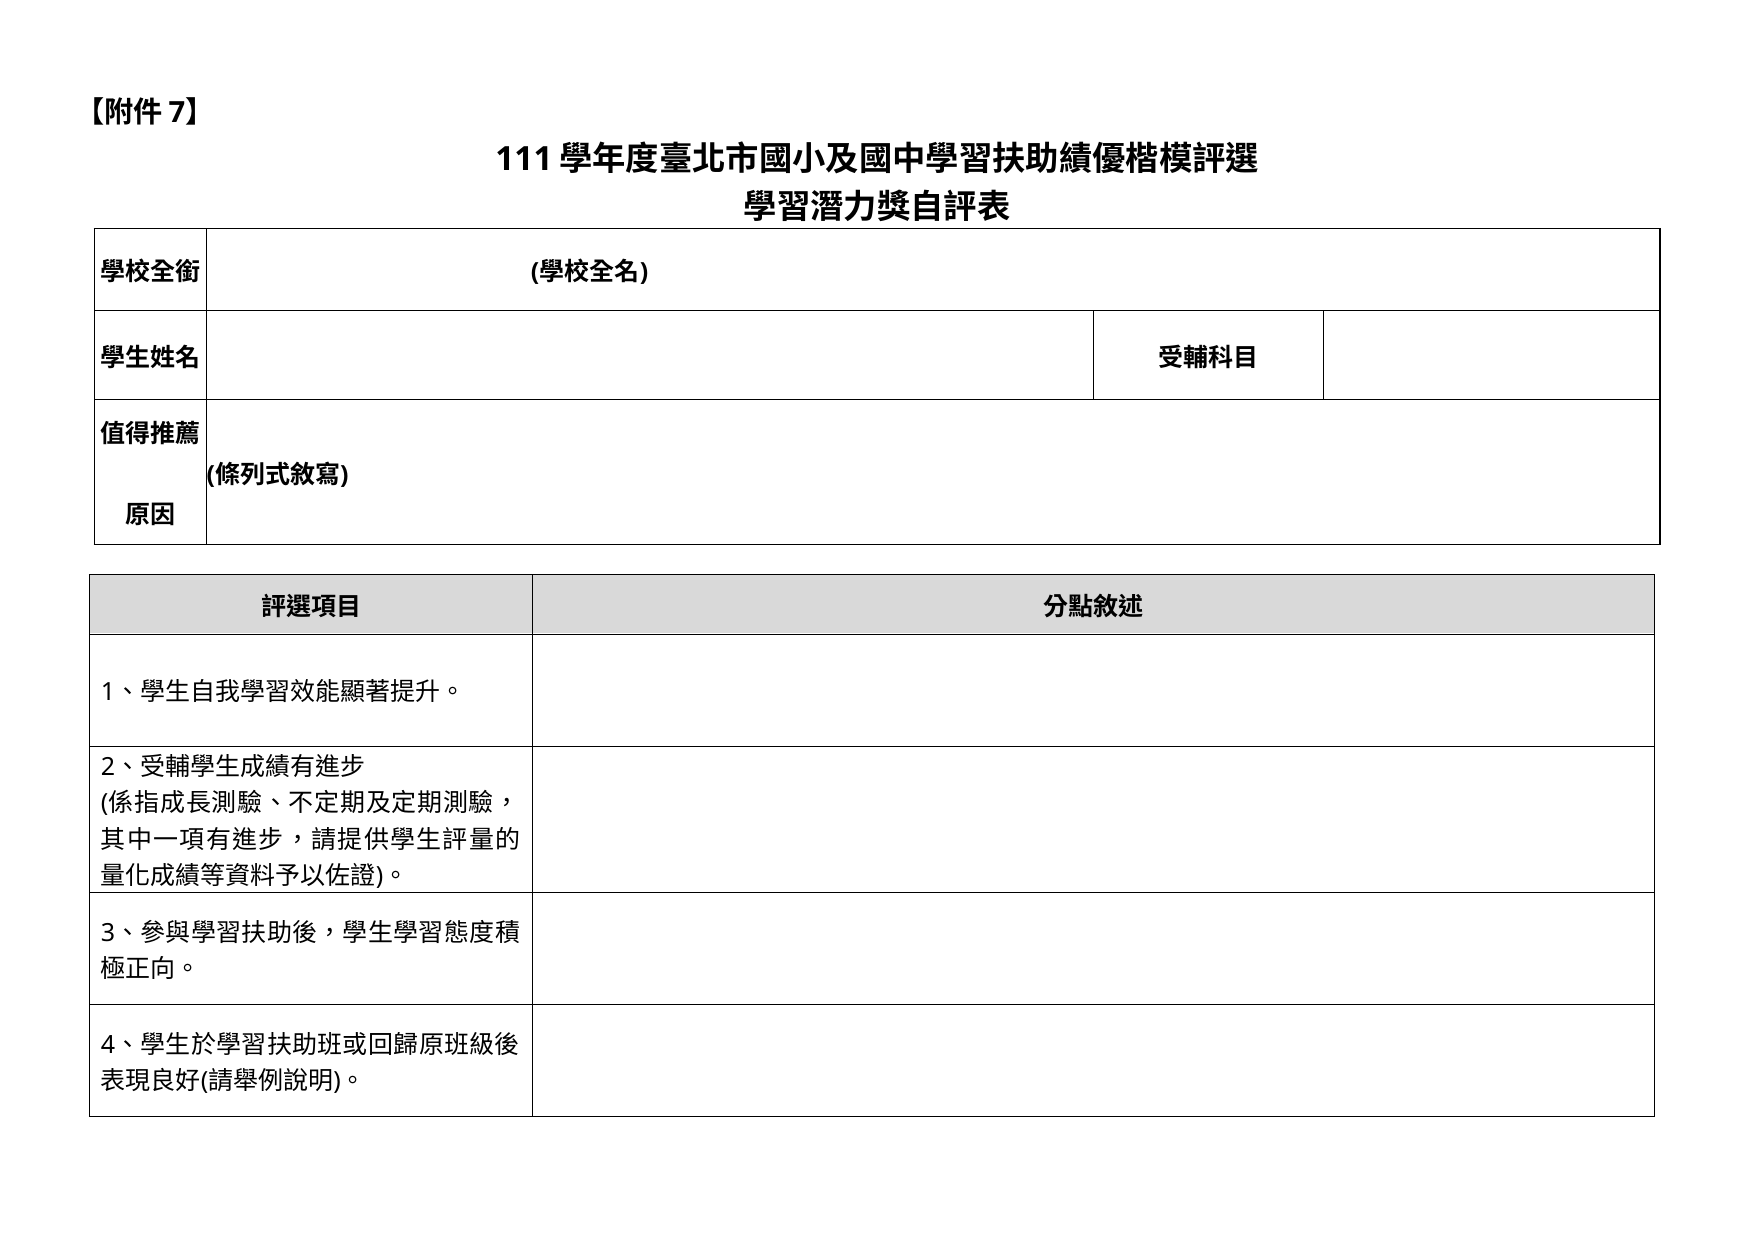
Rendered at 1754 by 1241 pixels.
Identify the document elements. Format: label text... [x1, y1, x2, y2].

table_cell 值得推薦原因 [95, 400, 206, 544]
table_cell 3、參與學習扶助後，學生學習態度積極正向。 [90, 893, 532, 1004]
table_cell 2、受輔學生成績有進步 (係指成長測驗、不定期及定期測驗，其中一項有進步，請提供學生評量的量化成績等資料予以佐證)。 [90, 747, 532, 892]
table_header 學校全銜 [95, 229, 206, 310]
table_cell (條列式敘寫) [207, 400, 1659, 544]
table_cell [207, 311, 1093, 399]
table_cell [1324, 311, 1659, 399]
text 學習潛力獎自評表 [75, 180, 1679, 228]
text 【附件7】 [75, 89, 1679, 131]
table_cell [533, 893, 1654, 1004]
table_cell 學生姓名 [95, 311, 206, 399]
table_cell 1、學生自我學習效能顯著提升。 [90, 635, 532, 746]
table_cell [533, 1005, 1654, 1116]
table_header 評選項目 [90, 575, 532, 633]
table_cell 4、學生於學習扶助班或回歸原班級後表現良好(請舉例說明)。 [90, 1005, 532, 1116]
table_cell [533, 747, 1654, 892]
text 111學年度臺北市國小及國中學習扶助績優楷模評選 [75, 131, 1679, 180]
table_header 分點敘述 [533, 575, 1654, 633]
table_cell 受輔科目 [1094, 311, 1323, 399]
table_header (學校全名) [207, 229, 1659, 310]
table_cell [533, 635, 1654, 746]
